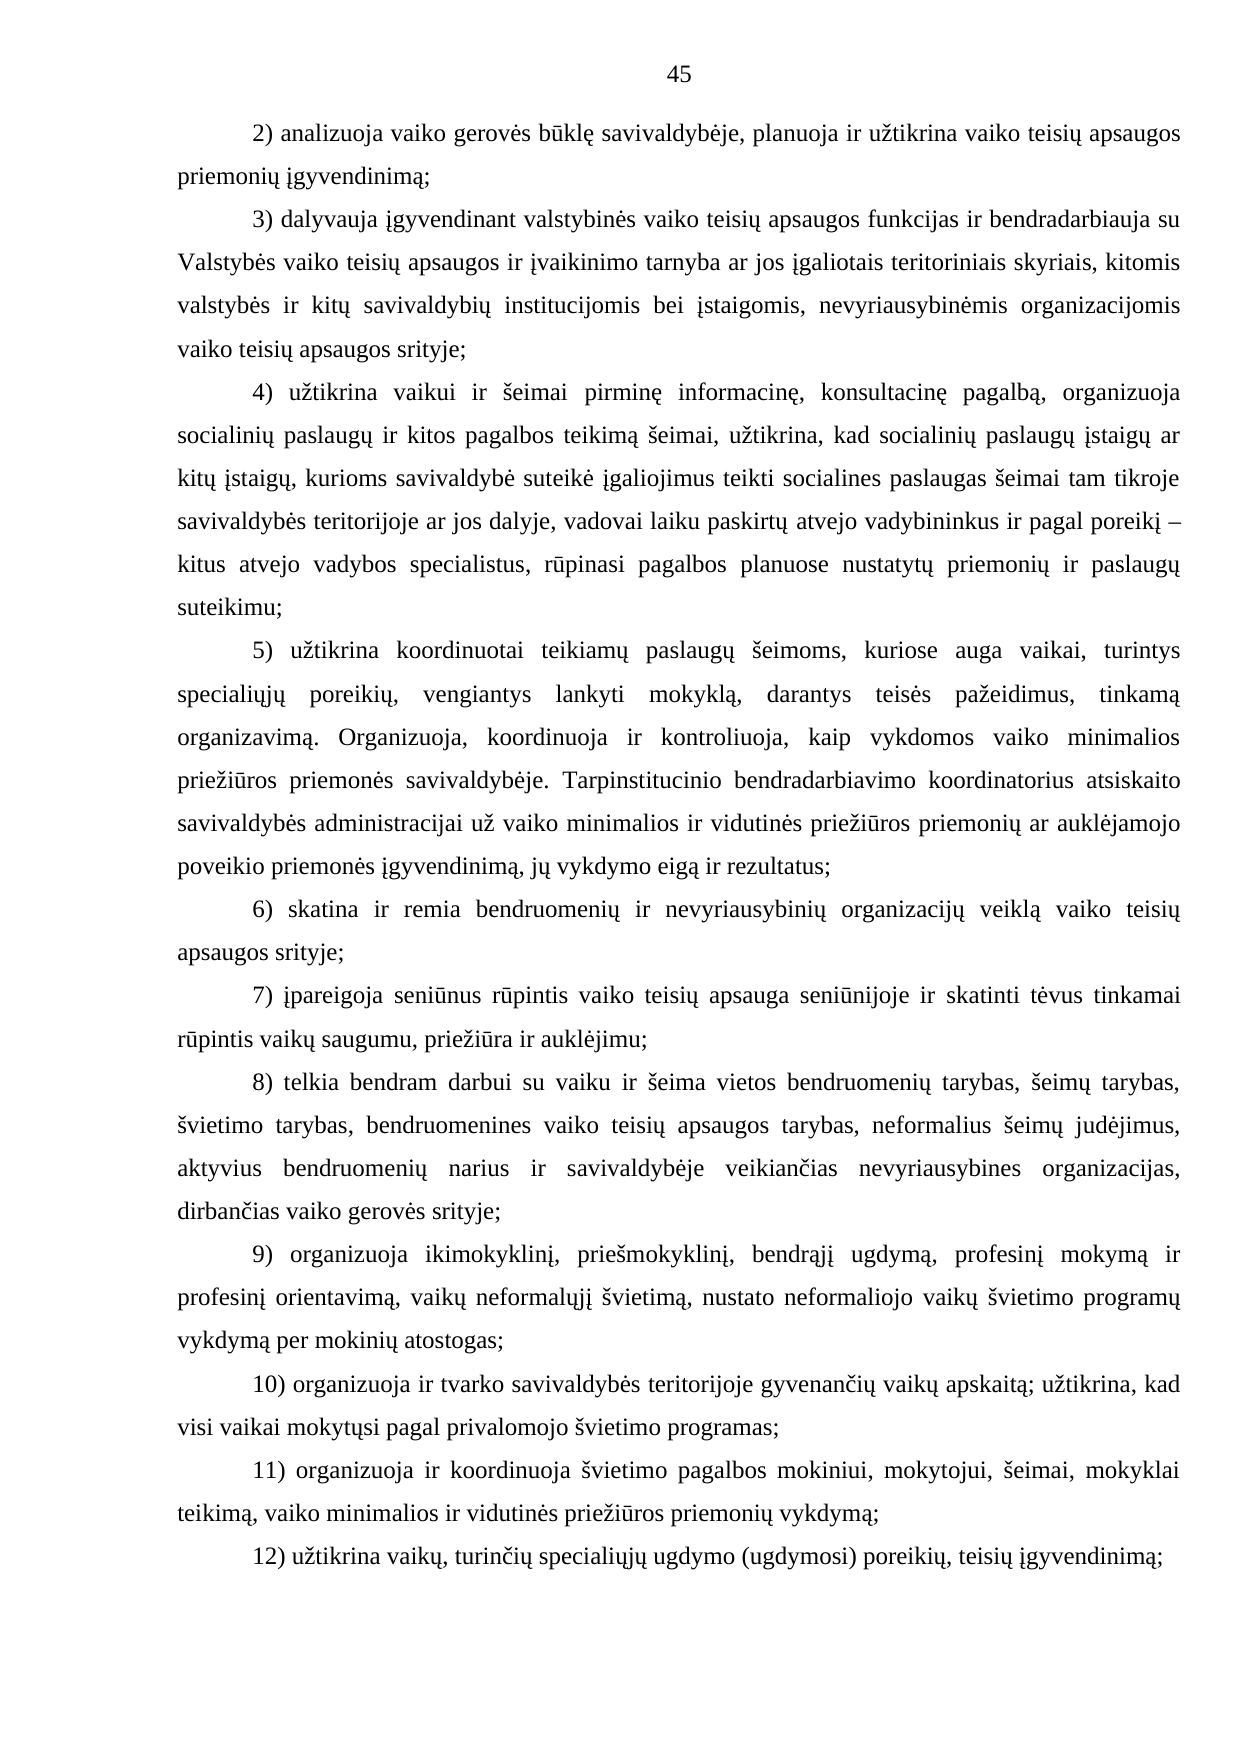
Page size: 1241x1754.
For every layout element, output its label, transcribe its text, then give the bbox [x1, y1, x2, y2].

text 8) telkia bendram darbui su vaiku ir šeima vietos bendruomenių tarybas, šeimų tarybas, švietimo tarybas, bendruomenines vaiko teisių apsaugos tarybas, neformalius šeimų judėjimus, aktyvius bendruomenių narius ir savivaldybėje veikiančias nevyriausybines organizacijas, dirbančias vaiko gerovės srityje; [177, 1067, 1181, 1225]
text 7) įpareigoja seniūnus rūpintis vaiko teisių apsauga seniūnijoje ir skatinti tėvus tinkamai rūpintis vaikų saugumu, priežiūra ir auklėjimu; [177, 981, 1181, 1052]
text 9) organizuoja ikimokyklinį, priešmokyklinį, bendrąjį ugdymą, profesinį mokymą ir profesinį orientavimą, vaikų neformalųjį švietimą, nustato neformaliojo vaikų švietimo programų vykdymą per mokinių atostogas; [177, 1239, 1181, 1354]
text 11) organizuoja ir koordinuoja švietimo pagalbos mokiniui, mokytojui, šeimai, mokyklai teikimą, vaiko minimalios ir vidutinės priežiūros priemonių vykdymą; [177, 1455, 1181, 1527]
text 5) užtikrina koordinuotai teikiamų paslaugų šeimoms, kuriose auga vaikai, turintys specialiųjų poreikių, vengiantys lankyti mokyklą, darantys teisės pažeidimus, tinkamą organizavimą. Organizuoja, koordinuoja ir kontroliuoja, kaip vykdomos vaiko minimalios priežiūros priemonės savivaldybėje. Tarpinstitucinio bendradarbiavimo koordinatorius atsiskaito savivaldybės administracijai už vaiko minimalios ir vidutinės priežiūros priemonių ar auklėjamojo poveikio priemonės įgyvendinimą, jų vykdymo eigą ir rezultatus; [177, 636, 1181, 880]
text 6) skatina ir remia bendruomenių ir nevyriausybinių organizacijų veiklą vaiko teisių apsaugos srityje; [177, 894, 1181, 966]
text 3) dalyvauja įgyvendinant valstybinės vaiko teisių apsaugos funkcijas ir bendradarbiauja su Valstybės vaiko teisių apsaugos ir įvaikinimo tarnyba ar jos įgaliotais teritoriniais skyriais, kitomis valstybės ir kitų savivaldybių institucijomis bei įstaigomis, nevyriausybinėmis organizacijomis vaiko teisių apsaugos srityje; [177, 204, 1181, 362]
text 10) organizuoja ir tvarko savivaldybės teritorijoje gyvenančių vaikų apskaitą; užtikrina, kad visi vaikai mokytųsi pagal privalomojo švietimo programas; [177, 1369, 1181, 1441]
text 4) užtikrina vaikui ir šeimai pirminę informacinę, konsultacinę pagalbą, organizuoja socialinių paslaugų ir kitos pagalbos teikimą šeimai, užtikrina, kad socialinių paslaugų įstaigų ar kitų įstaigų, kurioms savivaldybė suteikė įgaliojimus teikti socialines paslaugas šeimai tam tikroje savivaldybės teritorijoje ar jos dalyje, vadovai laiku paskirtų atvejo vadybininkus ir pagal poreikį – kitus atvejo vadybos specialistus, rūpinasi pagalbos planuose nustatytų priemonių ir paslaugų suteikimu; [177, 377, 1181, 621]
text 2) analizuoja vaiko gerovės būklę savivaldybėje, planuoja ir užtikrina vaiko teisių apsaugos priemonių įgyvendinimą; [177, 118, 1181, 190]
text 12) užtikrina vaikų, turinčių specialiųjų ugdymo (ugdymosi) poreikių, teisių įgyvendinimą; [177, 1541, 1181, 1570]
